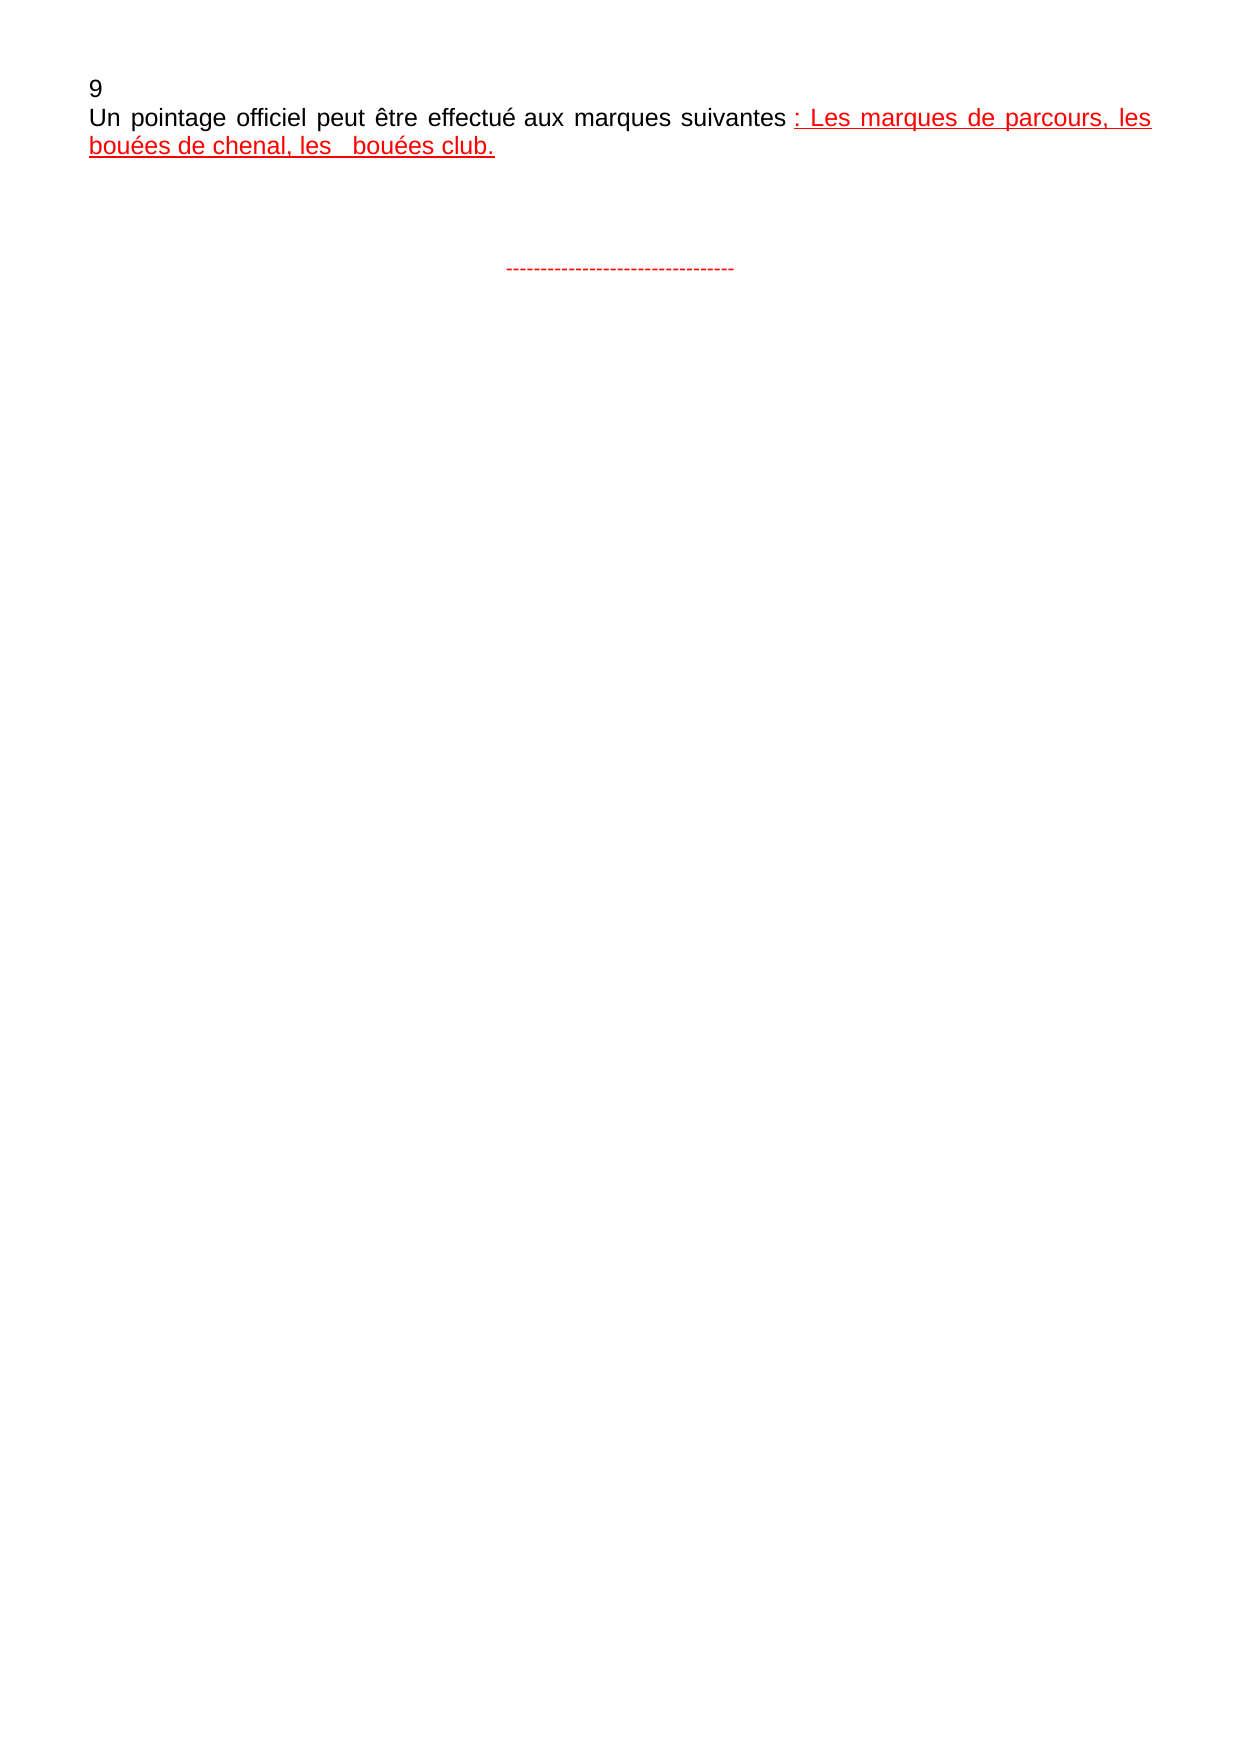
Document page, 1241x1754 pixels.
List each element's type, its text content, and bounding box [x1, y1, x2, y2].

text --------------------------------- [89, 256, 1152, 280]
text Un pointage officiel peut être effectué aux marques suivantes : Les marques de parcours, les bouées de chenal, les bouées club. [89, 103, 1152, 160]
